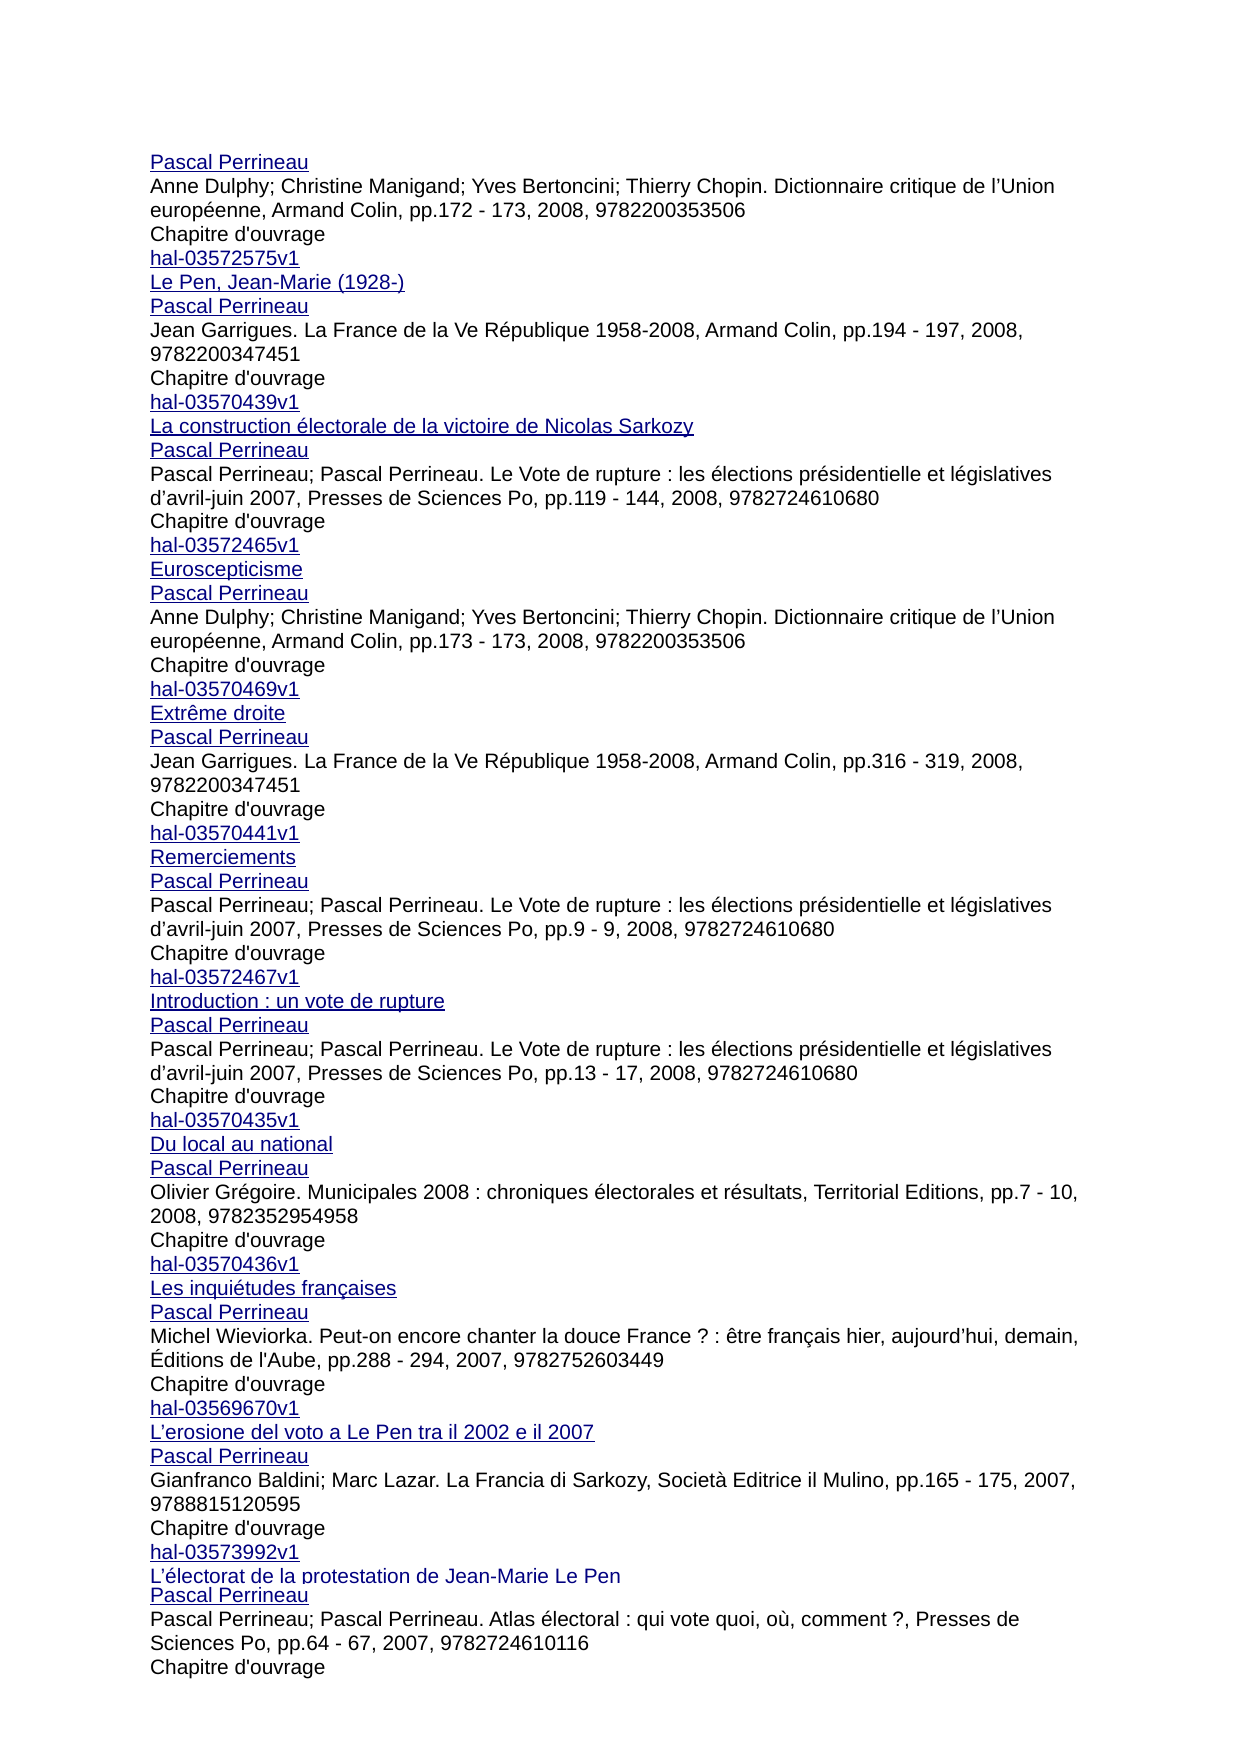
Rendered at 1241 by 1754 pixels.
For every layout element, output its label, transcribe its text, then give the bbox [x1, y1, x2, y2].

table_cell Pascal Perrineau Anne Dulphy; Christine Manigand; Yves Bertoncini; Thierry Chopin. Dictionnaire critique de l’Union européenne, Armand Colin, pp.172 - 173, 2008, 9782200353506 Chapitre d'ouvrage hal-03572575v1 [150, 150, 1090, 270]
table_cell Les inquiétudes françaises Pascal Perrineau Michel Wieviorka. Peut-on encore chanter la douce France ? : être français hier, aujourd’hui, demain, Éditions de l'Aube, pp.288 - 294, 2007, 9782752603449 Chapitre d'ouvrage hal-03569670v1 [150, 1276, 1090, 1420]
table_cell La construction électorale de la victoire de Nicolas Sarkozy Pascal Perrineau Pascal Perrineau; Pascal Perrineau. Le Vote de rupture : les élections présidentielle et législatives d’avril-juin 2007, Presses de Sciences Po, pp.119 - 144, 2008, 9782724610680 Chapitre d'ouvrage hal-03572465v1 [150, 414, 1090, 557]
table_cell Remerciements Pascal Perrineau Pascal Perrineau; Pascal Perrineau. Le Vote de rupture : les élections présidentielle et législatives d’avril-juin 2007, Presses de Sciences Po, pp.9 - 9, 2008, 9782724610680 Chapitre d'ouvrage hal-03572467v1 [150, 845, 1090, 988]
table_cell L’erosione del voto a Le Pen tra il 2002 e il 2007 Pascal Perrineau Gianfranco Baldini; Marc Lazar. La Francia di Sarkozy, Società Editrice il Mulino, pp.165 - 175, 2007, 9788815120595 Chapitre d'ouvrage hal-03573992v1 [150, 1420, 1090, 1563]
table_cell Du local au national Pascal Perrineau Olivier Grégoire. Municipales 2008 : chroniques électorales et résultats, Territorial Editions, pp.7 - 10, 2008, 9782352954958 Chapitre d'ouvrage hal-03570436v1 [150, 1132, 1090, 1276]
table_cell Extrême droite Pascal Perrineau Jean Garrigues. La France de la Ve République 1958-2008, Armand Colin, pp.316 - 319, 2008, 9782200347451 Chapitre d'ouvrage hal-03570441v1 [150, 701, 1090, 845]
table_cell Introduction : un vote de rupture Pascal Perrineau Pascal Perrineau; Pascal Perrineau. Le Vote de rupture : les élections présidentielle et législatives d’avril-juin 2007, Presses de Sciences Po, pp.13 - 17, 2008, 9782724610680 Chapitre d'ouvrage hal-03570435v1 [150, 989, 1090, 1132]
table_cell L’électorat de la protestation de Jean-Marie Le Pen Pascal Perrineau Pascal Perrineau; Pascal Perrineau. Atlas électoral : qui vote quoi, où, comment ?, Presses de Sciences Po, pp.64 - 67, 2007, 9782724610116 Chapitre d'ouvrage [150, 1564, 1090, 1679]
table_cell Euroscepticisme Pascal Perrineau Anne Dulphy; Christine Manigand; Yves Bertoncini; Thierry Chopin. Dictionnaire critique de l’Union européenne, Armand Colin, pp.173 - 173, 2008, 9782200353506 Chapitre d'ouvrage hal-03570469v1 [150, 557, 1090, 701]
table_cell Le Pen, Jean-Marie (1928-) Pascal Perrineau Jean Garrigues. La France de la Ve République 1958-2008, Armand Colin, pp.194 - 197, 2008, 9782200347451 Chapitre d'ouvrage hal-03570439v1 [150, 270, 1090, 413]
